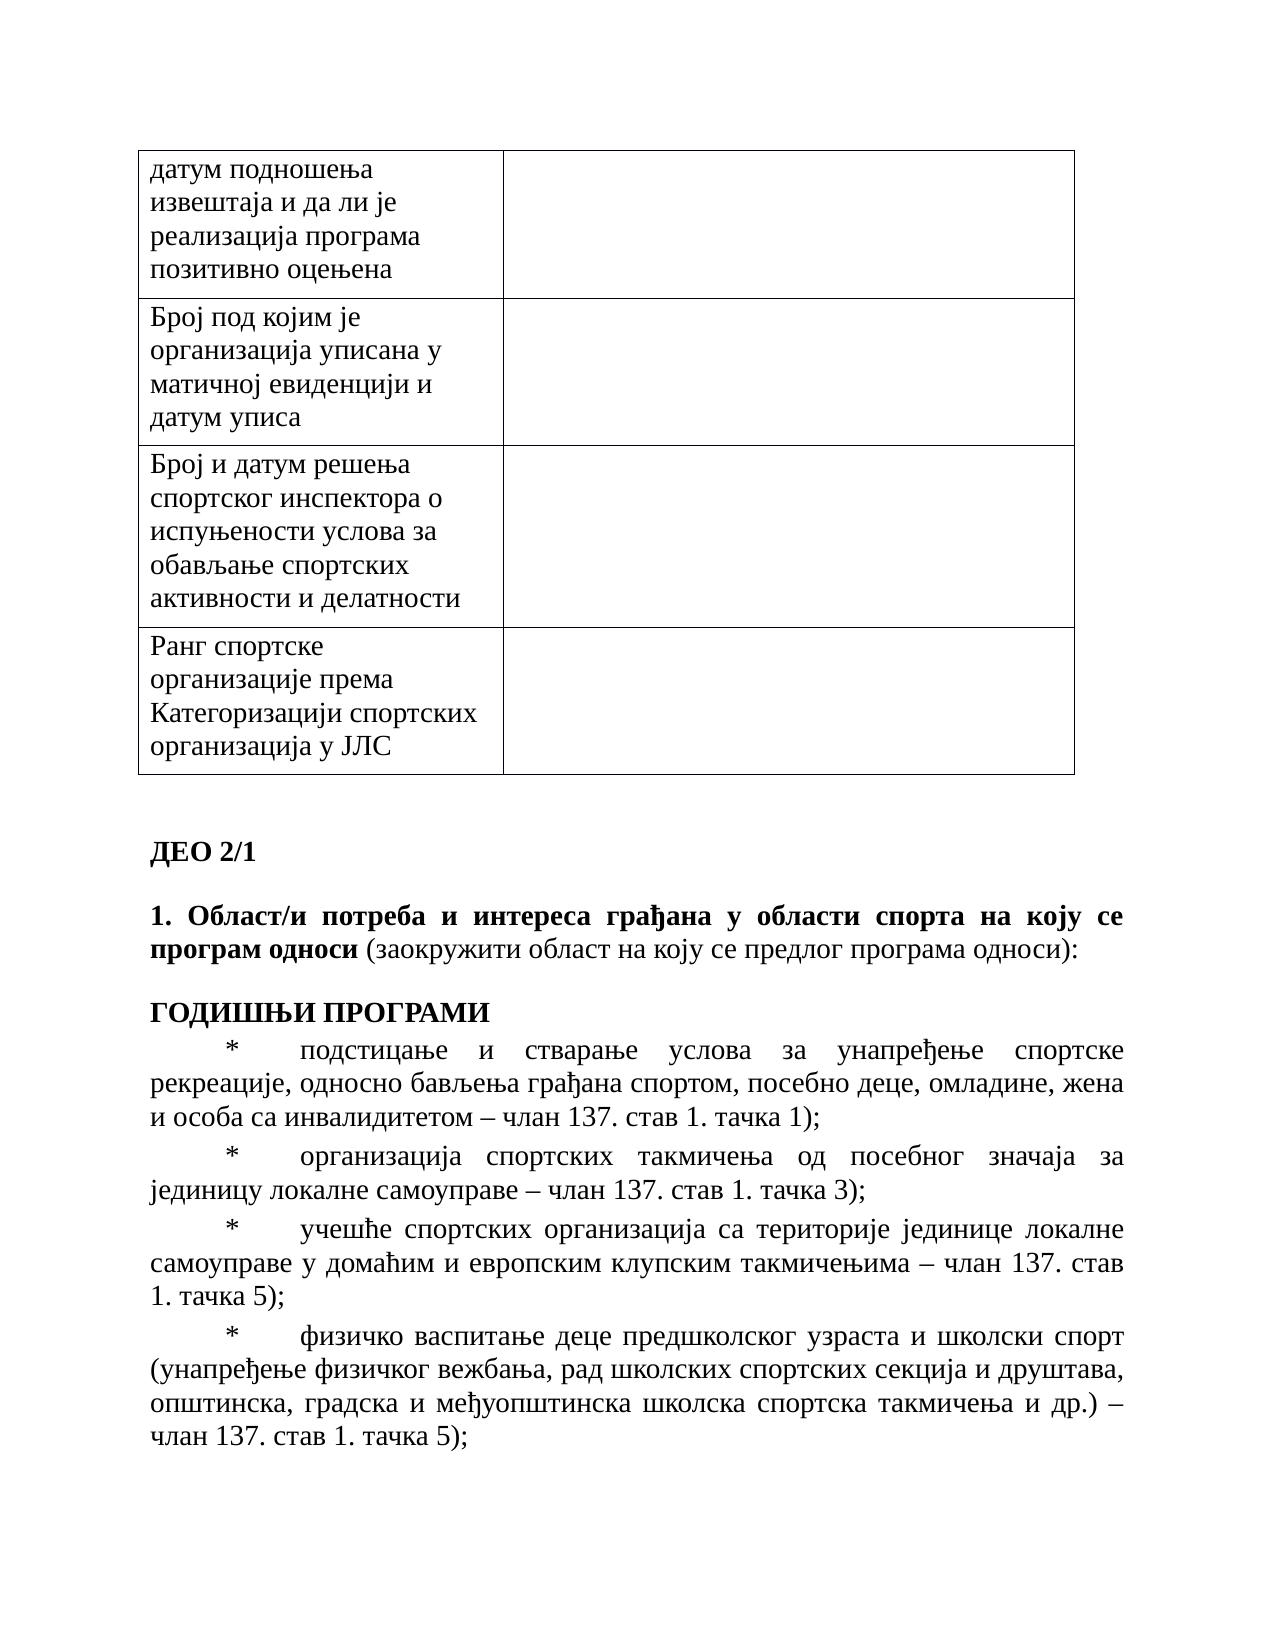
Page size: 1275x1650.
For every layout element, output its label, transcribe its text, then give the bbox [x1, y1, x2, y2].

table_cell [504, 446, 1074, 627]
list учешће спортских организација са територије јединице локалне самоуправе у домаћим и европским клупским такмичењима – члан 137. став 1. тачка 5); [150, 1211, 1125, 1312]
text ГОДИШЊИ ПРОГРАМИ [150, 995, 1125, 1029]
text 1. Област/и потреба и интереса грађана у области спорта на коју се програм односи (заокружити област на коју се предлог програма односи): [150, 898, 1125, 965]
table_cell датум подношења извештаја и да ли је реализација програма позитивно оцењена [139, 151, 503, 298]
table_cell [504, 151, 1074, 298]
table_cell Број под којим је организација уписана у матичној евиденцији и датум уписа [139, 299, 503, 445]
table_cell Ранг спортске организације према Категоризацији спортских организација у ЈЛС [139, 628, 503, 774]
text ДЕО 2/1 [150, 834, 1125, 867]
list организација спортских такмичења од посебног значаја за јединицу локалне самоуправе – члан 137. став 1. тачка 3); [150, 1138, 1125, 1205]
list физичко васпитање деце предшколског узраста и школски спорт (унапређење физичког вежбања, рад школских спортских секција и друштава, општинска, градска и међуопштинска школска спортска такмичења и др.) – члан 137. став 1. тачка 5); [150, 1318, 1125, 1452]
list подстицање и стварање услова за унапређење спортске рекреације, односно бављења грађана спортом, посебно деце, омладине, жена и особа са инвалидитетом – члан 137. став 1. тачка 1); [150, 1032, 1125, 1132]
table_cell Број и датум решења спортског инспектора о испуњености услова за обављање спортских активности и делатности [139, 446, 503, 627]
table_cell [504, 628, 1074, 774]
table_cell [504, 299, 1074, 445]
